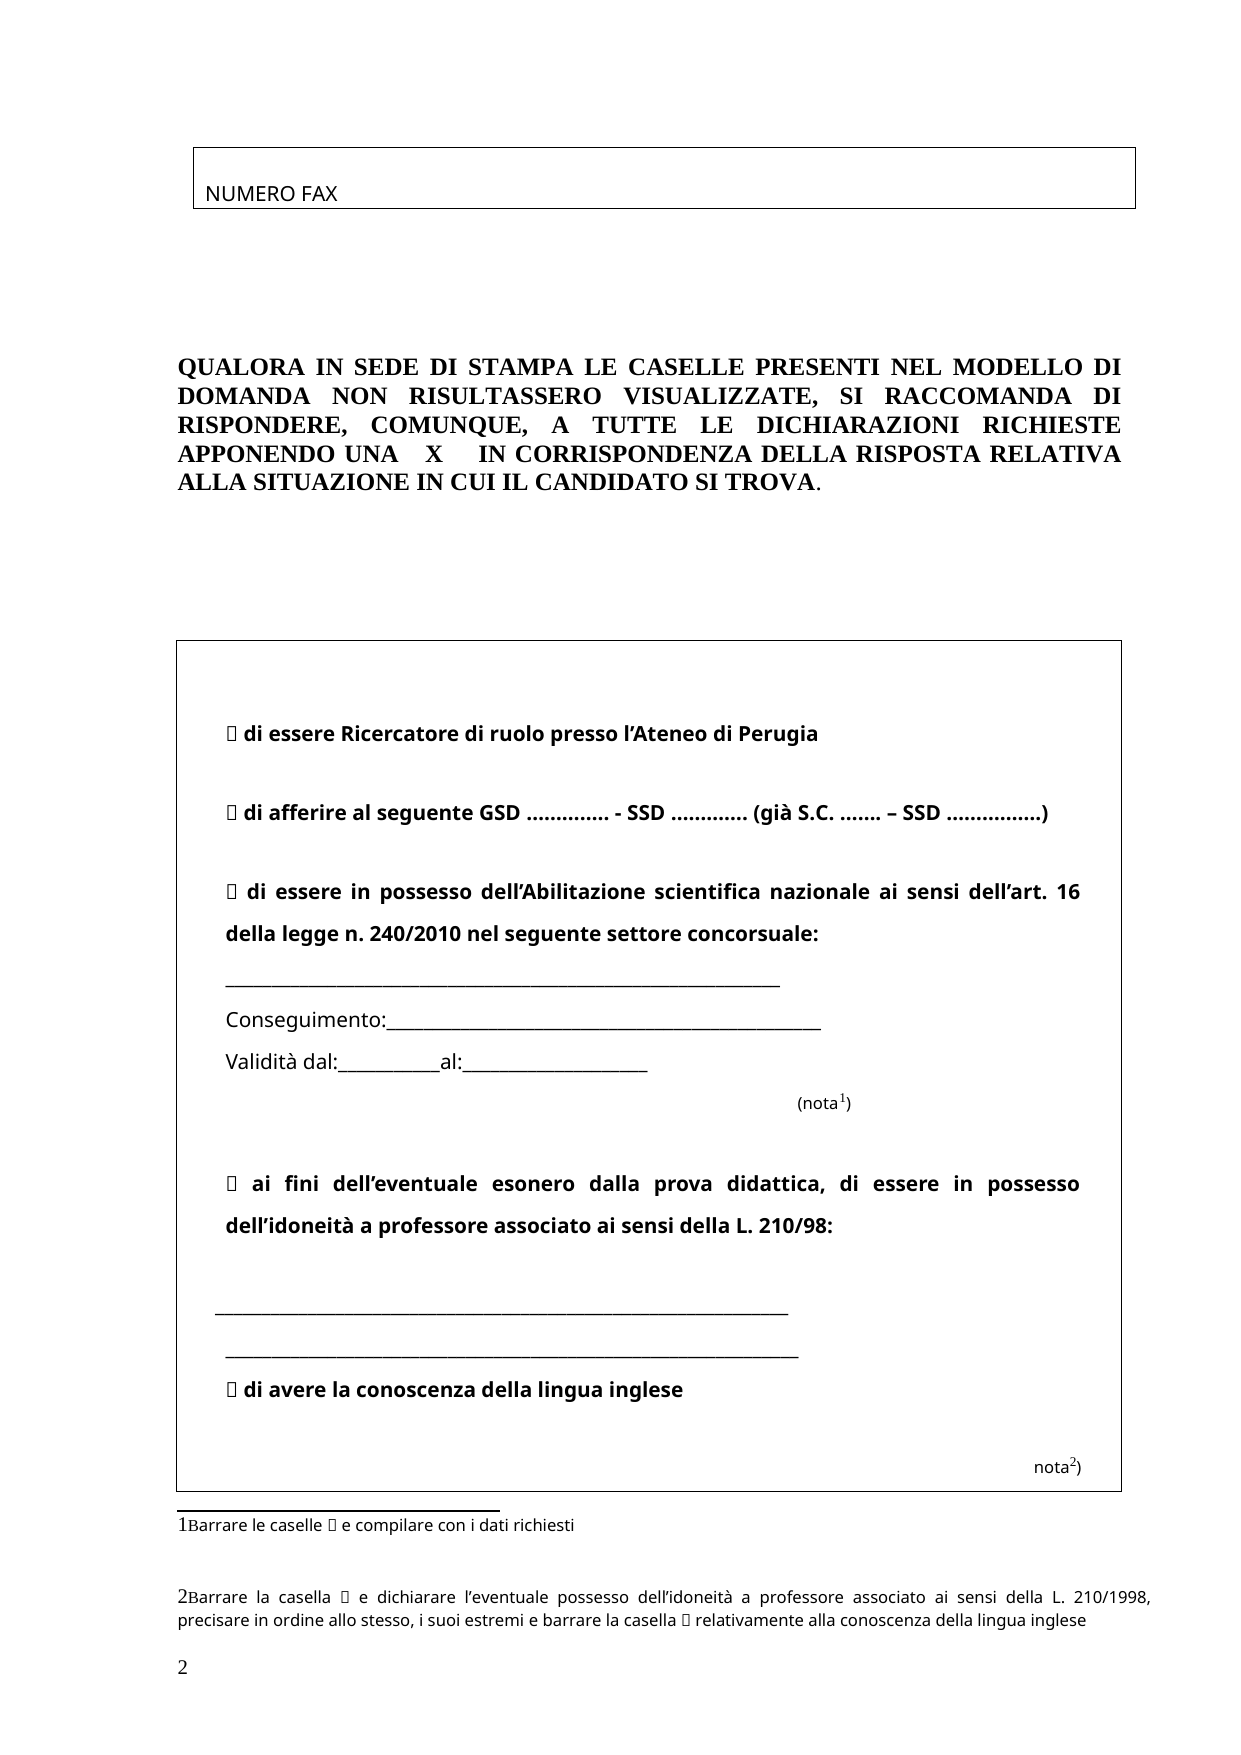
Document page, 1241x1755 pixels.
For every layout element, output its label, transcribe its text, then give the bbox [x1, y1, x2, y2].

table_header  di essere Ricercatore di ruolo presso l’Ateneo di Perugia  di afferire al seguente GSD ………….. - SSD …………. (già S.C. ……. – SSD …………….)  di essere in possesso dell’Abilitazione scientifica nazionale ai sensi dell’art. 16 della legge n. 240/2010 nel seguente settore concorsuale: ____________________________________________________________ Conseguimento:_______________________________________________ Validità dal:___________al:____________________ (nota)  ai fini dell’eventuale esonero dalla prova didattica, di essere in possesso dell’idoneità a professore associato ai sensi della L. 210/98: ______________________________________________________________ ______________________________________________________________  di avere la conoscenza della lingua inglese nota) [177, 641, 1121, 1491]
text QUALORA IN SEDE DI STAMPA LE CASELLE PRESENTI NEL MODELLO DI DOMANDA NON RISULTASSERO VISUALIZZATE, SI RACCOMANDA DI RISPONDERE, COMUNQUE, A TUTTE LE DICHIARAZIONI RICHIESTE APPONENDO UNA X IN CORRISPONDENZA DELLA RISPOSTA RELATIVA ALLA SITUAZIONE IN CUI IL CANDIDATO SI TROVA. [177, 352, 1122, 496]
table_cell NUMERO FAX [194, 148, 1135, 208]
